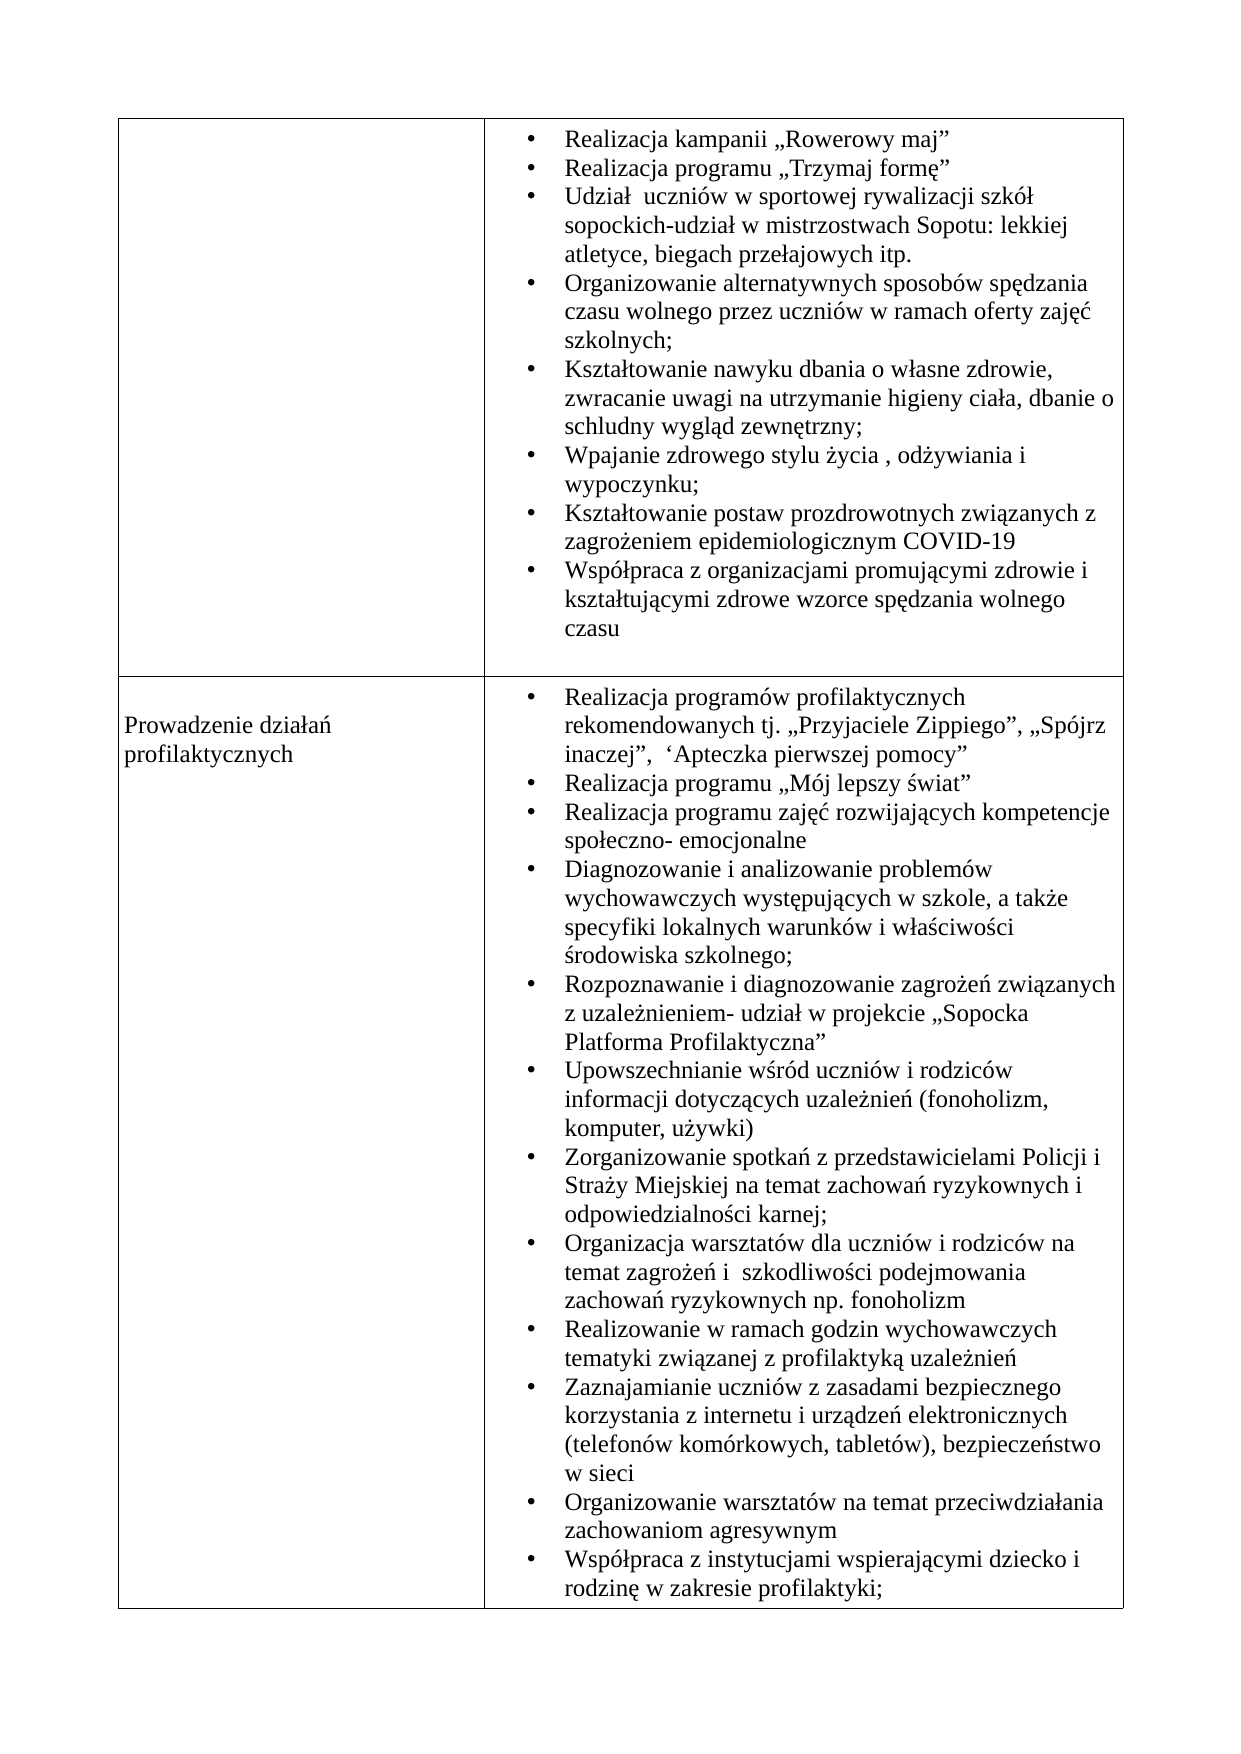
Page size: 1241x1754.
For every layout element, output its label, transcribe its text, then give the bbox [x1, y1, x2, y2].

table_cell Działalność Zespołu ds. Sportu i Promocji Zdrowia ( udział w programie „Owoce i warzywa w szkole”, „Mleko w szkole”) Realizacja programu „Szkoły promujące zdrowie” Realizowanie programu „Promocja zdrowia w zakresie medycyny szkolnej” Realizowanie programu „Profilaktyka próchnicy zębów” Realizacja zajęć w klasach VIII z zakresu Edukacja dla bezpieczeństwa. Realizacja programu „Ratujemy i uczymy ratować” Realizacja programu „Mój lepszy świat” Udział uczniów w pozalekcyjnych zajęciach sportowych tj.: treningach, rozgrywkach tenisa stołowego, piłki ręcznej, zawodach szkolnych i pozaszkolnych, zajęciach kulturalnych i turystycznych; Realizacja projektu „Szkoła pod żaglami” Realizacja kampanii „Rowerowy maj” Realizacja programu „Trzymaj formę” Udział uczniów w sportowej rywalizacji szkół sopockich-udział w mistrzostwach Sopotu: lekkiej atletyce, biegach przełajowych itp. Organizowanie alternatywnych sposobów spędzania czasu wolnego przez uczniów w ramach oferty zajęć szkolnych; Kształtowanie nawyku dbania o własne zdrowie, zwracanie uwagi na utrzymanie higieny ciała, dbanie o schludny wygląd zewnętrzny; Wpajanie zdrowego stylu życia , odżywiania i wypoczynku; Kształtowanie postaw prozdrowotnych związanych z zagrożeniem epidemiologicznym COVID-19 Współpraca z organizacjami promującymi zdrowie i kształtującymi zdrowe wzorce spędzania wolnego czasu [485, 119, 1123, 676]
table_cell Realizacja programów profilaktycznych rekomendowanych tj. „Przyjaciele Zippiego”, „Spójrz inaczej”, ‘Apteczka pierwszej pomocy” Realizacja programu „Mój lepszy świat” Realizacja programu zajęć rozwijających kompetencje społeczno- emocjonalne Diagnozowanie i analizowanie problemów wychowawczych występujących w szkole, a także specyfiki lokalnych warunków i właściwości środowiska szkolnego; Rozpoznawanie i diagnozowanie zagrożeń związanych z uzależnieniem- udział w projekcie „Sopocka Platforma Profilaktyczna” Upowszechnianie wśród uczniów i rodziców informacji dotyczących uzależnień (fonoholizm, komputer, używki) Zorganizowanie spotkań z przedstawicielami Policji i Straży Miejskiej na temat zachowań ryzykownych i odpowiedzialności karnej; Organizacja warsztatów dla uczniów i rodziców na temat zagrożeń i szkodliwości podejmowania zachowań ryzykownych np. fonoholizm Realizowanie w ramach godzin wychowawczych tematyki związanej z profilaktyką uzależnień Zaznajamianie uczniów z zasadami bezpiecznego korzystania z internetu i urządzeń elektronicznych (telefonów komórkowych, tabletów), bezpieczeństwo w sieci Organizowanie warsztatów na temat przeciwdziałania zachowaniom agresywnym Współpraca z instytucjami wspierającymi dziecko i rodzinę w zakresie profilaktyki; [485, 677, 1123, 1607]
table_cell Prowadzenie działań profilaktycznych [119, 677, 484, 1607]
table_cell [119, 119, 484, 676]
